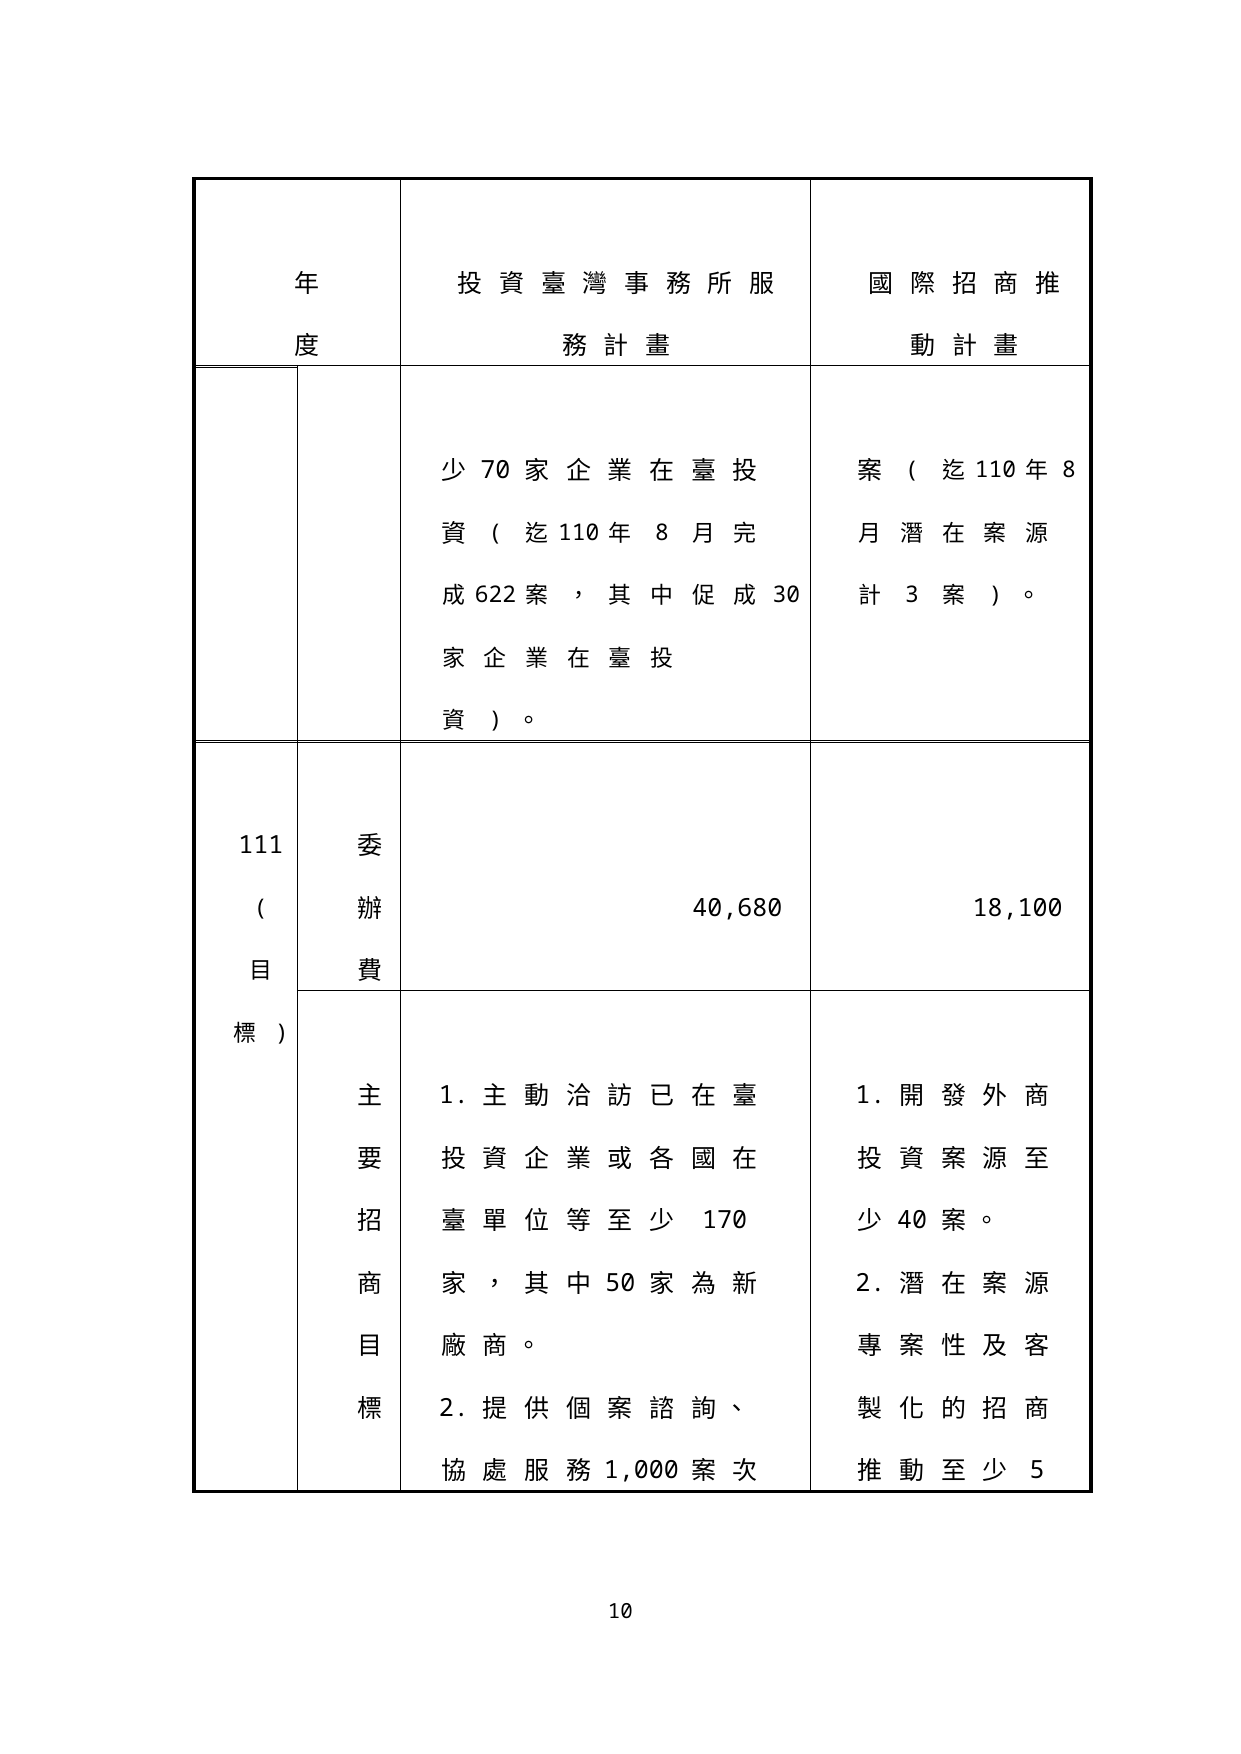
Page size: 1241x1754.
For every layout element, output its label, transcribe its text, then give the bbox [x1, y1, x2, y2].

table_cell [196, 368, 297, 740]
table_cell 18,100 [811, 743, 1089, 990]
table_cell 111 (目標) [196, 743, 297, 1490]
table_cell 委辦費 [298, 743, 400, 990]
table_cell 1.主動洽訪已在臺投資企業或各國在臺單位等至少170家，其中50家為新廠商。 2.提供個案諮詢、協處服務1,000案次 [401, 991, 810, 1490]
table_cell [298, 366, 400, 740]
table_cell 1.開發外商投資案源至少40案。 2.潛在案源專案性及客製化的招商推動至少5 [811, 991, 1089, 1490]
table_cell 少70家企業在臺投資(迄110年8月完成622案，其中促成30家企業在臺投資)。 [401, 366, 810, 740]
table_header 投資臺灣事務所服務計畫 [401, 180, 810, 365]
table_cell 主要招商目標 [298, 991, 400, 1490]
table_header 國際招商推動計畫 [811, 180, 1089, 365]
table_cell 40,680 [401, 743, 810, 990]
table_cell 案(迄110年8月潛在案源計3案)。 [811, 366, 1089, 740]
table_header 年 度 [196, 180, 400, 365]
